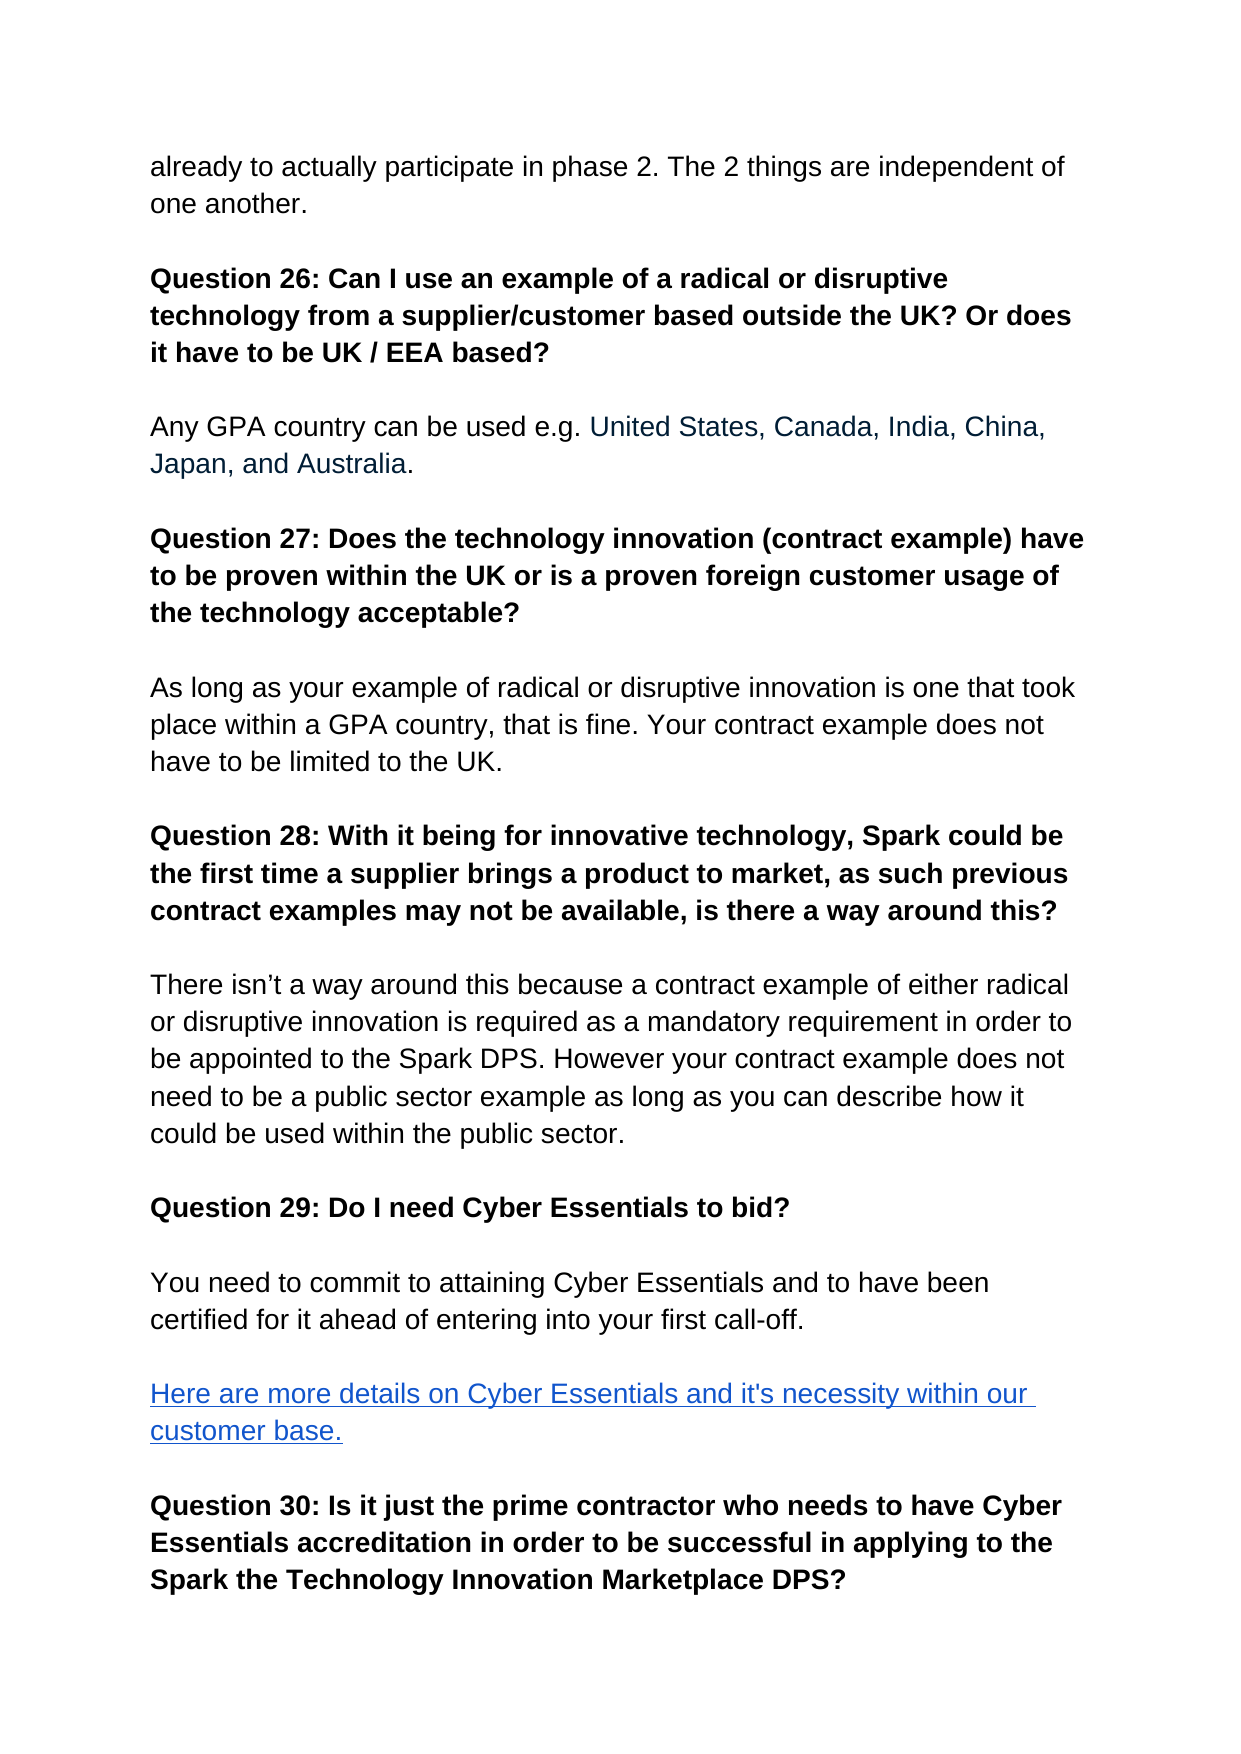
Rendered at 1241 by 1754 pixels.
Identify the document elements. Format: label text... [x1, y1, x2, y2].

text There isn’t a way around this because a contract example of either radical or disruptive innovation is required as a mandatory requirement in order to be appointed to the Spark DPS. However your contract example does not need to be a public sector example as long as you can describe how it could be used within the public sector. [150, 968, 1091, 1149]
text already to actually participate in phase 2. The 2 things are independent of one another. [150, 150, 1091, 219]
text Question 29: Do I need Cyber Essentials to bid? [150, 1191, 1091, 1224]
text Any GPA country can be used e.g. United States, Canada, India, China, Japan, and Australia. [150, 410, 1091, 480]
text Here are more details on Cyber Essentials and it's necessity within our customer base. [150, 1377, 1091, 1447]
text Question 27: Does the technology innovation (contract example) have to be proven within the UK or is a proven foreign customer usage of the technology acceptable? [150, 522, 1091, 629]
text As long as your example of radical or disruptive innovation is one that took place within a GPA country, that is fine. Your contract example does not have to be limited to the UK. [150, 671, 1091, 777]
text Question 26: Can I use an example of a radical or disruptive technology from a supplier/customer based outside the UK? Or does it have to be UK / EEA based? [150, 262, 1091, 368]
text You need to commit to attaining Cyber Essentials and to have been certified for it ahead of entering into your first call-off. [150, 1266, 1091, 1335]
text Question 28: With it being for innovative technology, Spark could be the first time a supplier brings a product to market, as such previous contract examples may not be available, is there a way around this? [150, 819, 1091, 926]
text Question 30: Is it just the prime contractor who needs to have Cyber Essentials accreditation in order to be successful in applying to the Spark the Technology Innovation Marketplace DPS? [150, 1489, 1091, 1596]
